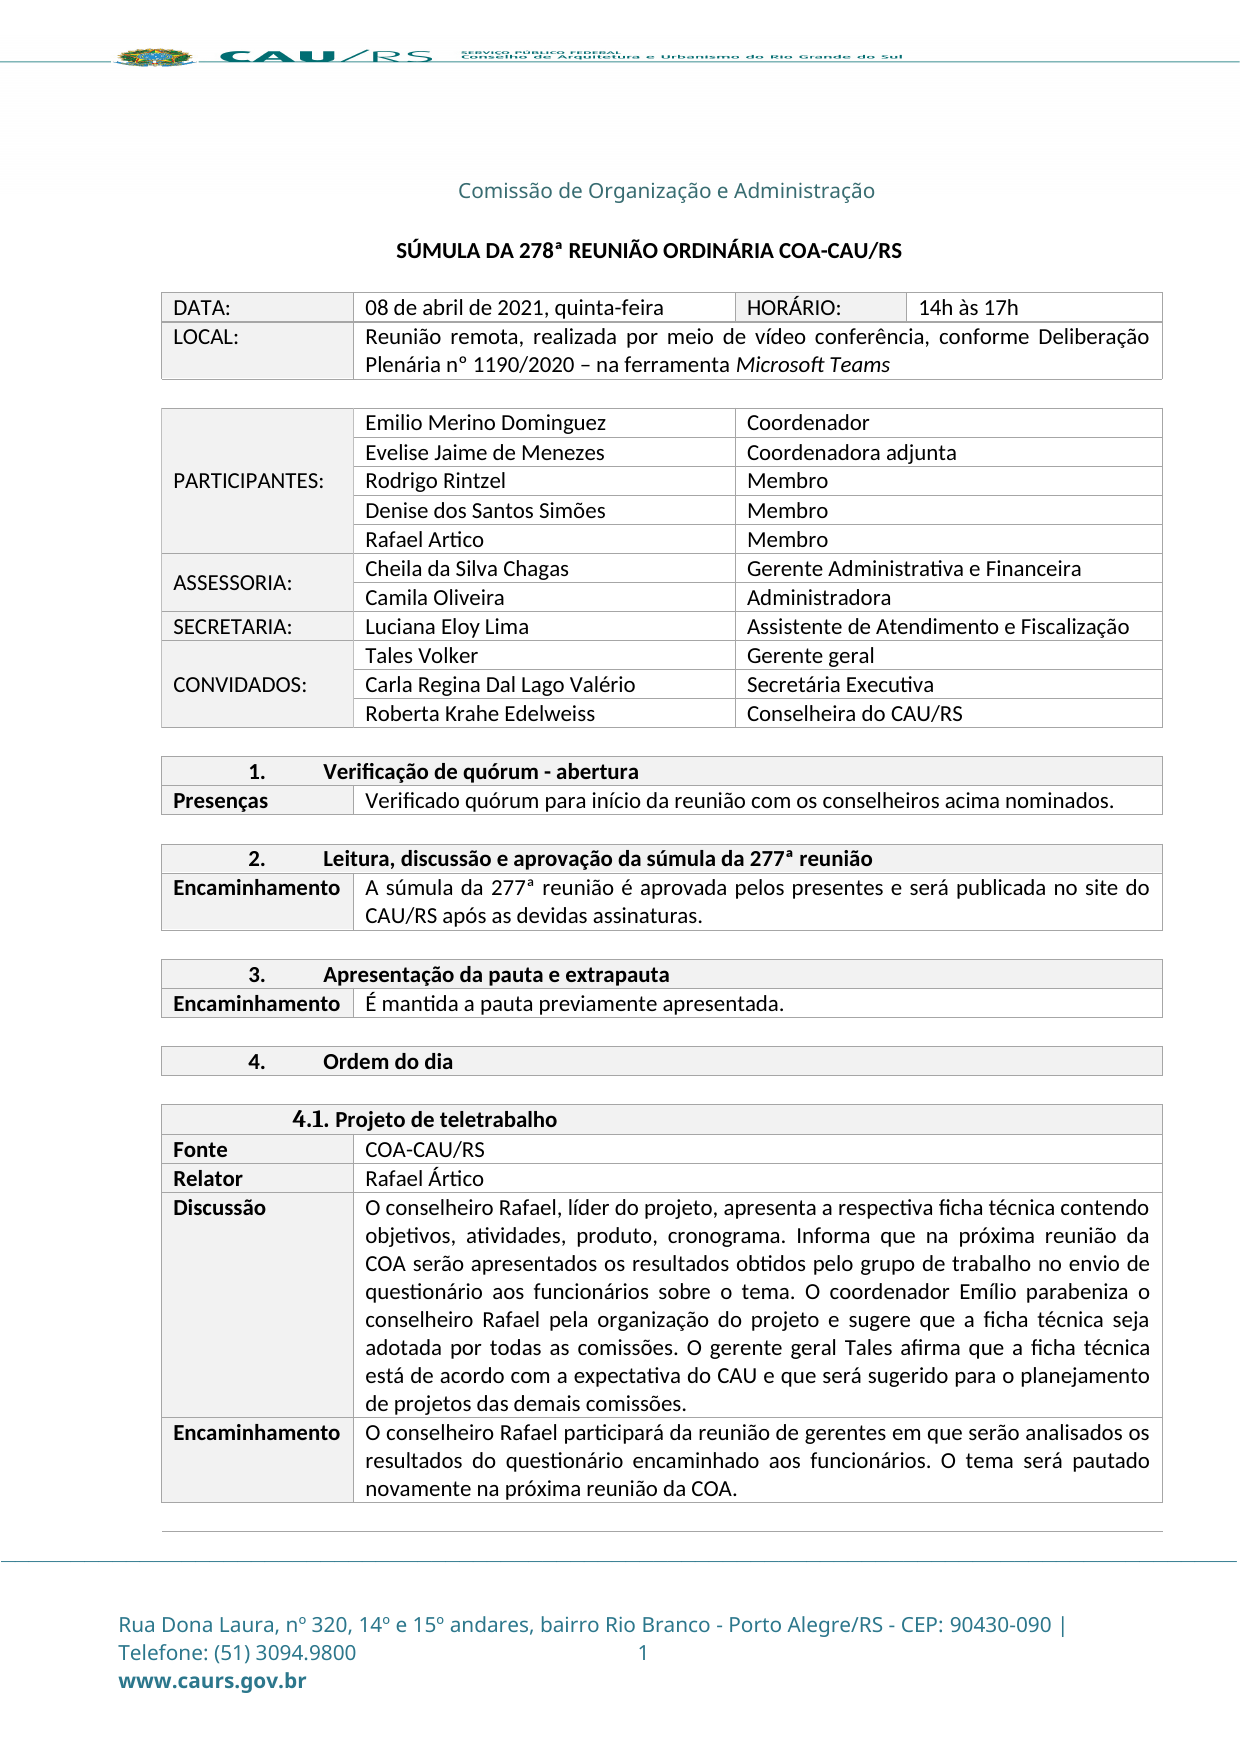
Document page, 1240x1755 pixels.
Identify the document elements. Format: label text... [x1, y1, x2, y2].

table_cell COA-CAU/RS [354, 1135, 1162, 1163]
table_cell Cheila da Silva Chagas [354, 554, 735, 582]
table_cell LOCAL: [162, 323, 353, 378]
table_cell Rafael Ártico [354, 1164, 1162, 1192]
table_header 14h às 17h [907, 293, 1162, 321]
table_cell Rodrigo Rintzel [354, 467, 735, 495]
table_cell Evelise Jaime de Menezes [354, 438, 735, 466]
table_cell Tales Volker [354, 641, 735, 669]
table_cell [354, 931, 1163, 959]
table_header 08 de abril de 2021, quinta-feira [354, 293, 735, 321]
table_header DATA: [162, 293, 353, 321]
table_cell PARTICIPANTES: [162, 409, 353, 553]
table_cell Rafael Artico [354, 525, 735, 553]
table_cell Fonte [162, 1135, 353, 1163]
table_cell Leitura, discussão e aprovação da súmula da 277ª reunião [162, 845, 1162, 872]
table_cell Projeto de teletrabalho [162, 1105, 1162, 1134]
table_cell A súmula da 277ª reunião é aprovada pelos presentes e será publicada no site do CAU/RS após as devidas assinaturas. [354, 874, 1162, 929]
table_cell Gerente Administrativa e Financeira [736, 554, 1162, 582]
table_cell [162, 815, 354, 843]
table_cell [354, 815, 1163, 843]
table_cell Secretária Executiva [736, 670, 1162, 698]
table_cell [162, 1503, 1163, 1531]
table_cell ASSESSORIA: [162, 554, 353, 611]
table_cell Emilio Merino Dominguez [354, 409, 735, 437]
table_cell Encaminhamento [162, 874, 353, 929]
table_cell Coordenador [736, 409, 1162, 437]
table_cell [162, 1076, 1163, 1104]
table_cell Membro [736, 525, 1162, 553]
table_cell Conselheira do CAU/RS [736, 699, 1162, 727]
table_cell Apresentação da pauta e extrapauta [162, 960, 1162, 988]
table_cell Ordem do dia [162, 1047, 1162, 1075]
table_cell O conselheiro Rafael, líder do projeto, apresenta a respectiva ficha técnica contendo objetivos, atividades, produto, cronograma. Informa que na próxima reunião da COA serão apresentados os resultados obtidos pelo grupo de trabalho no envio de questionário aos funcionários sobre o tema. O coordenador Emílio parabeniza o conselheiro Rafael pela organização do projeto e sugere que a ficha técnica seja adotada por todas as comissões. O gerente geral Tales afirma que a ficha técnica está de acordo com a expectativa do CAU e que será sugerido para o planejamento de projetos das demais comissões. [354, 1193, 1162, 1417]
table_cell CONVIDADOS: [162, 641, 353, 727]
table_cell Membro [736, 467, 1162, 495]
table_cell Discussão [162, 1193, 353, 1417]
table_cell Coordenadora adjunta [736, 438, 1162, 466]
table_cell Roberta Krahe Edelweiss [354, 699, 735, 727]
table_cell É mantida a pauta previamente apresentada. [354, 989, 1162, 1017]
table_cell Camila Oliveira [354, 583, 735, 611]
text SÚMULA DA 278ª REUNIÃO ORDINÁRIA COA-CAU/RS [177, 236, 1121, 264]
table_cell Assistente de Atendimento e Fiscalização [736, 612, 1162, 640]
table_header HORÁRIO: [736, 293, 906, 321]
table_cell Luciana Eloy Lima [354, 612, 735, 640]
table_cell [354, 1018, 1163, 1046]
table_cell [162, 1018, 354, 1046]
table_cell Verificação de quórum - abertura [162, 757, 1162, 785]
table_cell Encaminhamento [162, 1418, 353, 1502]
table_cell Verificado quórum para início da reunião com os conselheiros acima nominados. [354, 786, 1162, 814]
table_cell Encaminhamento [162, 989, 353, 1017]
table_cell [162, 931, 354, 959]
table_cell Gerente geral [736, 641, 1162, 669]
table_cell Relator [162, 1164, 353, 1192]
table_cell Membro [736, 496, 1162, 524]
table_cell Carla Regina Dal Lago Valério [354, 670, 735, 698]
table_cell [162, 728, 1163, 756]
table_cell Denise dos Santos Simões [354, 496, 735, 524]
table_cell O conselheiro Rafael participará da reunião de gerentes em que serão analisados os resultados do questionário encaminhado aos funcionários. O tema será pautado novamente na próxima reunião da COA. [354, 1418, 1162, 1502]
table_cell Presenças [162, 786, 353, 814]
table_cell Administradora [736, 583, 1162, 611]
table_cell SECRETARIA: [162, 612, 353, 640]
table_cell Reunião remota, realizada por meio de vídeo conferência, conforme Deliberação Plenária nº 1190/2020 – na ferramenta Microsoft Teams [354, 323, 1162, 378]
table_cell [162, 380, 1162, 407]
